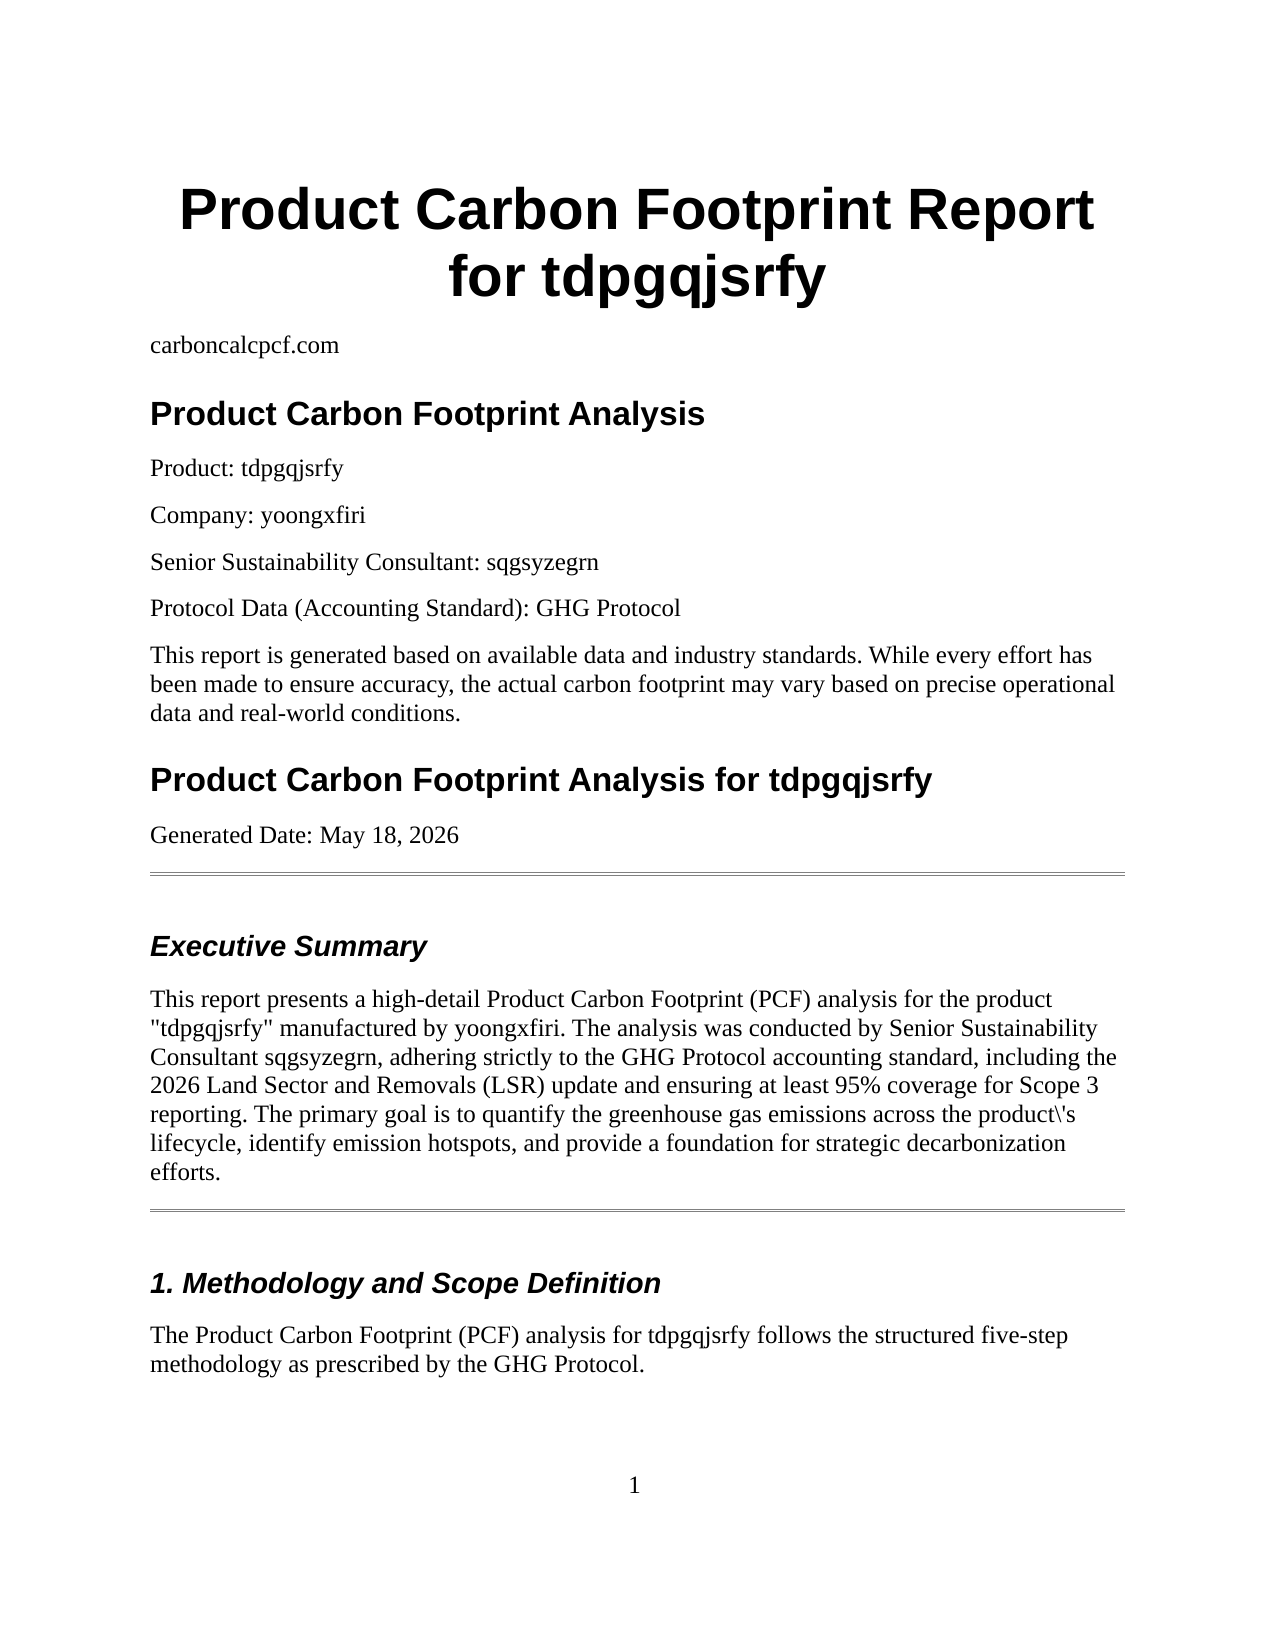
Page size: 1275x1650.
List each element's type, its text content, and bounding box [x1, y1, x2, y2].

text Senior Sustainability Consultant: sqgsyzegrn [150, 547, 1125, 576]
title Product Carbon Footprint Report for tdpgqjsrfy [150, 175, 1125, 309]
text This report is generated based on available data and industry standards. While every effort has been made to ensure accuracy, the actual carbon footprint may vary based on precise operational data and real-world conditions. [150, 640, 1125, 726]
text Product: tdpgqjsrfy [150, 453, 1125, 482]
text carboncalcpcf.com [150, 331, 1125, 359]
text This report presents a high-detail Product Carbon Footprint (PCF) analysis for the product "tdpgqjsrfy" manufactured by yoongxfiri. The analysis was conducted by Senior Sustainability Consultant sqgsyzegrn, adhering strictly to the GHG Protocol accounting standard, including the 2026 Land Sector and Removals (LSR) update and ensuring at least 95% coverage for Scope 3 reporting. The primary goal is to quantify the greenhouse gas emissions across the product\'s lifecycle, identify emission hotspots, and provide a foundation for strategic decarbonization efforts. [150, 984, 1125, 1186]
subtitle Product Carbon Footprint Analysis for tdpgqjsrfy [150, 760, 1125, 799]
text The Product Carbon Footprint (PCF) analysis for tdpgqjsrfy follows the structured five-step methodology as prescribed by the GHG Protocol. [150, 1321, 1125, 1378]
subtitle Product Carbon Footprint Analysis [150, 393, 1125, 432]
subtitle 1. Methodology and Scope Definition [150, 1266, 1125, 1299]
text Company: yoongxfiri [150, 500, 1125, 529]
subtitle Executive Summary [150, 929, 1125, 963]
text Generated Date: May 18, 2026 [150, 820, 1125, 849]
text Protocol Data (Accounting Standard): GHG Protocol [150, 593, 1125, 622]
